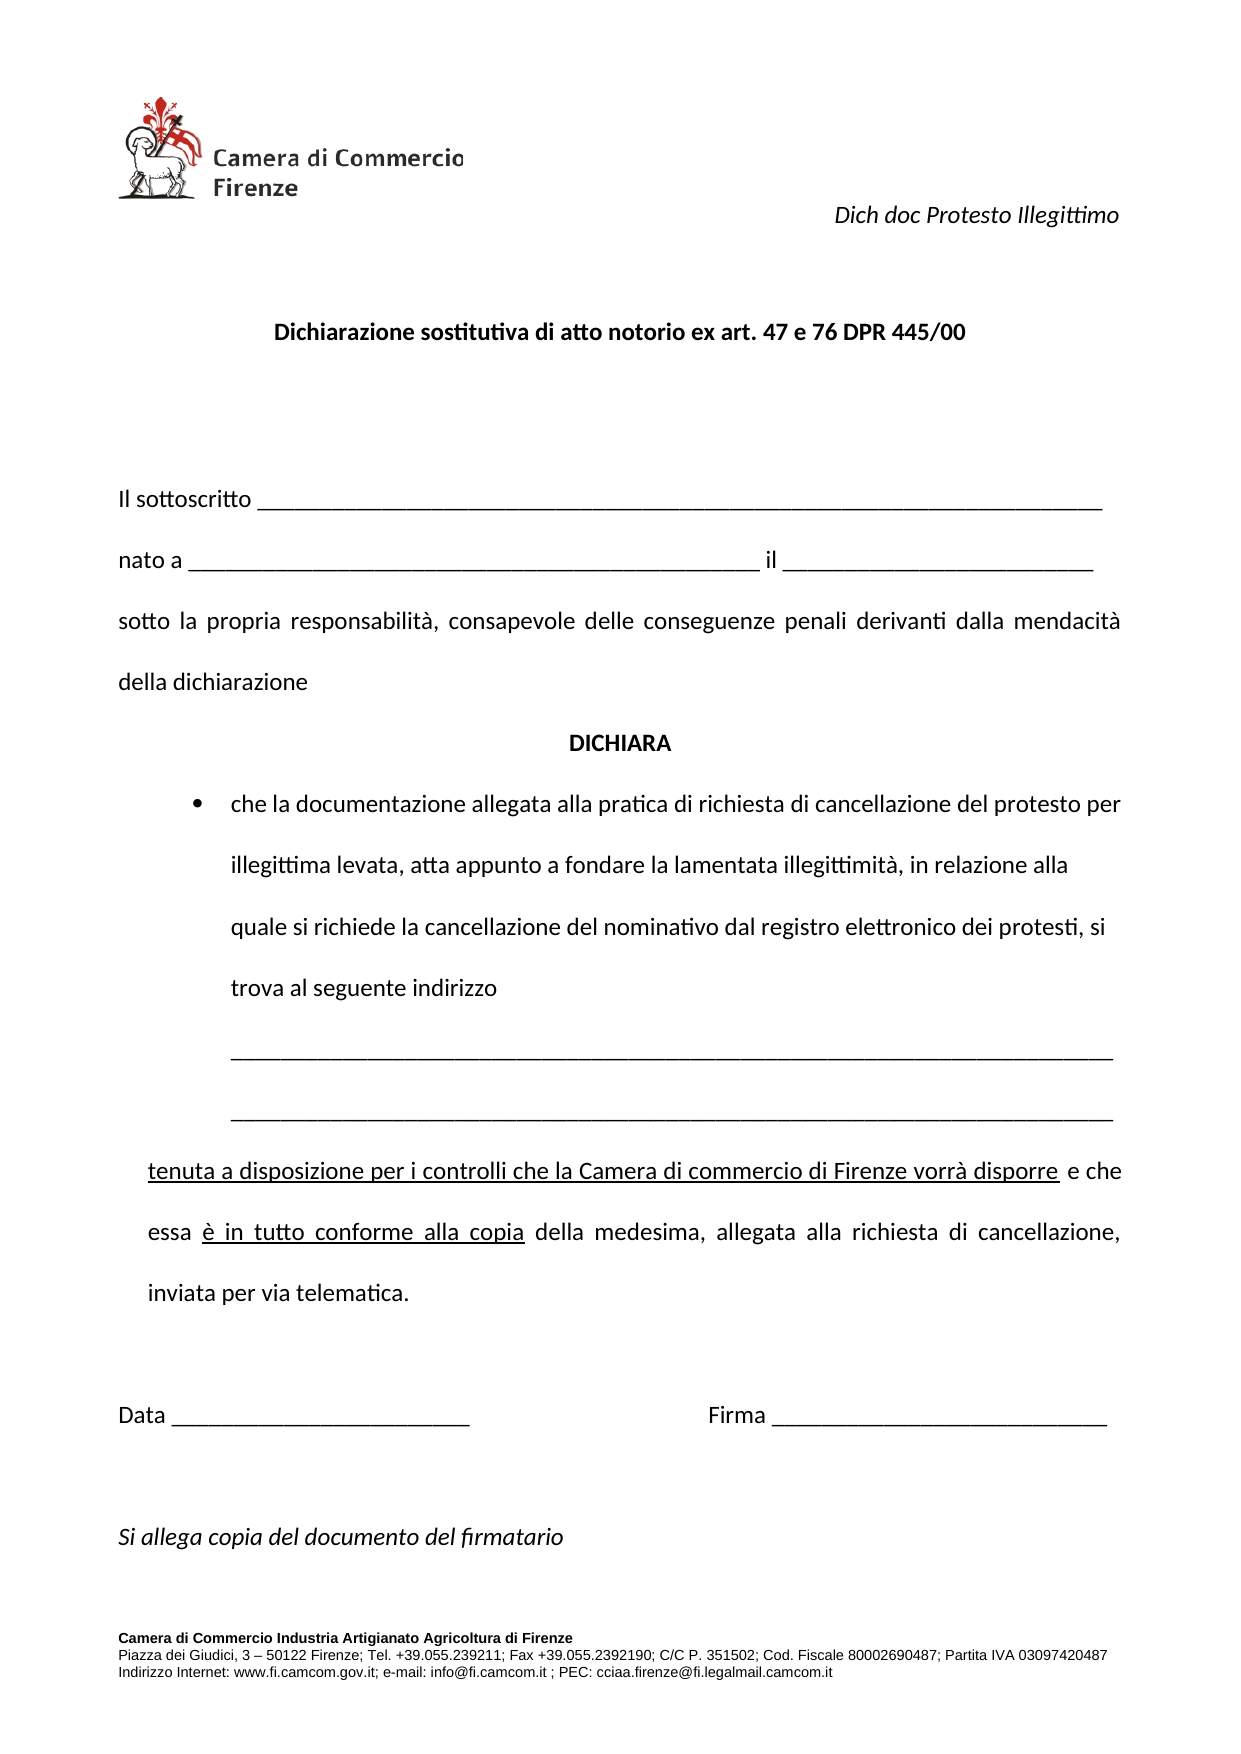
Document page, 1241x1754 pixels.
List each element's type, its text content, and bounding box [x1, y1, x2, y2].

text Data ________________________ Firma ___________________________ [118, 1399, 1122, 1429]
text nato a ______________________________________________ il _________________________ [118, 544, 1122, 575]
picture [118, 97, 463, 199]
text Si allega copia del documento del firmatario [118, 1521, 1122, 1552]
text tenuta a disposizione per i controlli che la Camera di commercio di Firenze vorrà disporre e che essa è in tutto conforme alla copia della medesima, allegata alla richiesta di cancellazione, inviata per via telematica. [148, 1155, 1122, 1307]
text DICHIARA [118, 728, 1122, 758]
text Dichiarazione sostitutiva di atto notorio ex art. 47 e 76 DPR 445/00 [118, 316, 1122, 346]
text sotto la propria responsabilità, consapevole delle conseguenze penali derivanti dalla mendacità della dichiarazione [118, 606, 1122, 697]
text Il sottoscritto ____________________________________________________________________ [118, 483, 1122, 514]
list che la documentazione allegata alla pratica di richiesta di cancellazione del protesto per illegittima levata, atta appunto a fondare la lamentata illegittimità, in relazione alla quale si richiede la cancellazione del nominativo dal registro elettronico dei protesti, si trova al seguente indirizzo ______________________________________________________________________________________________________________________________________________ [193, 789, 1122, 1124]
